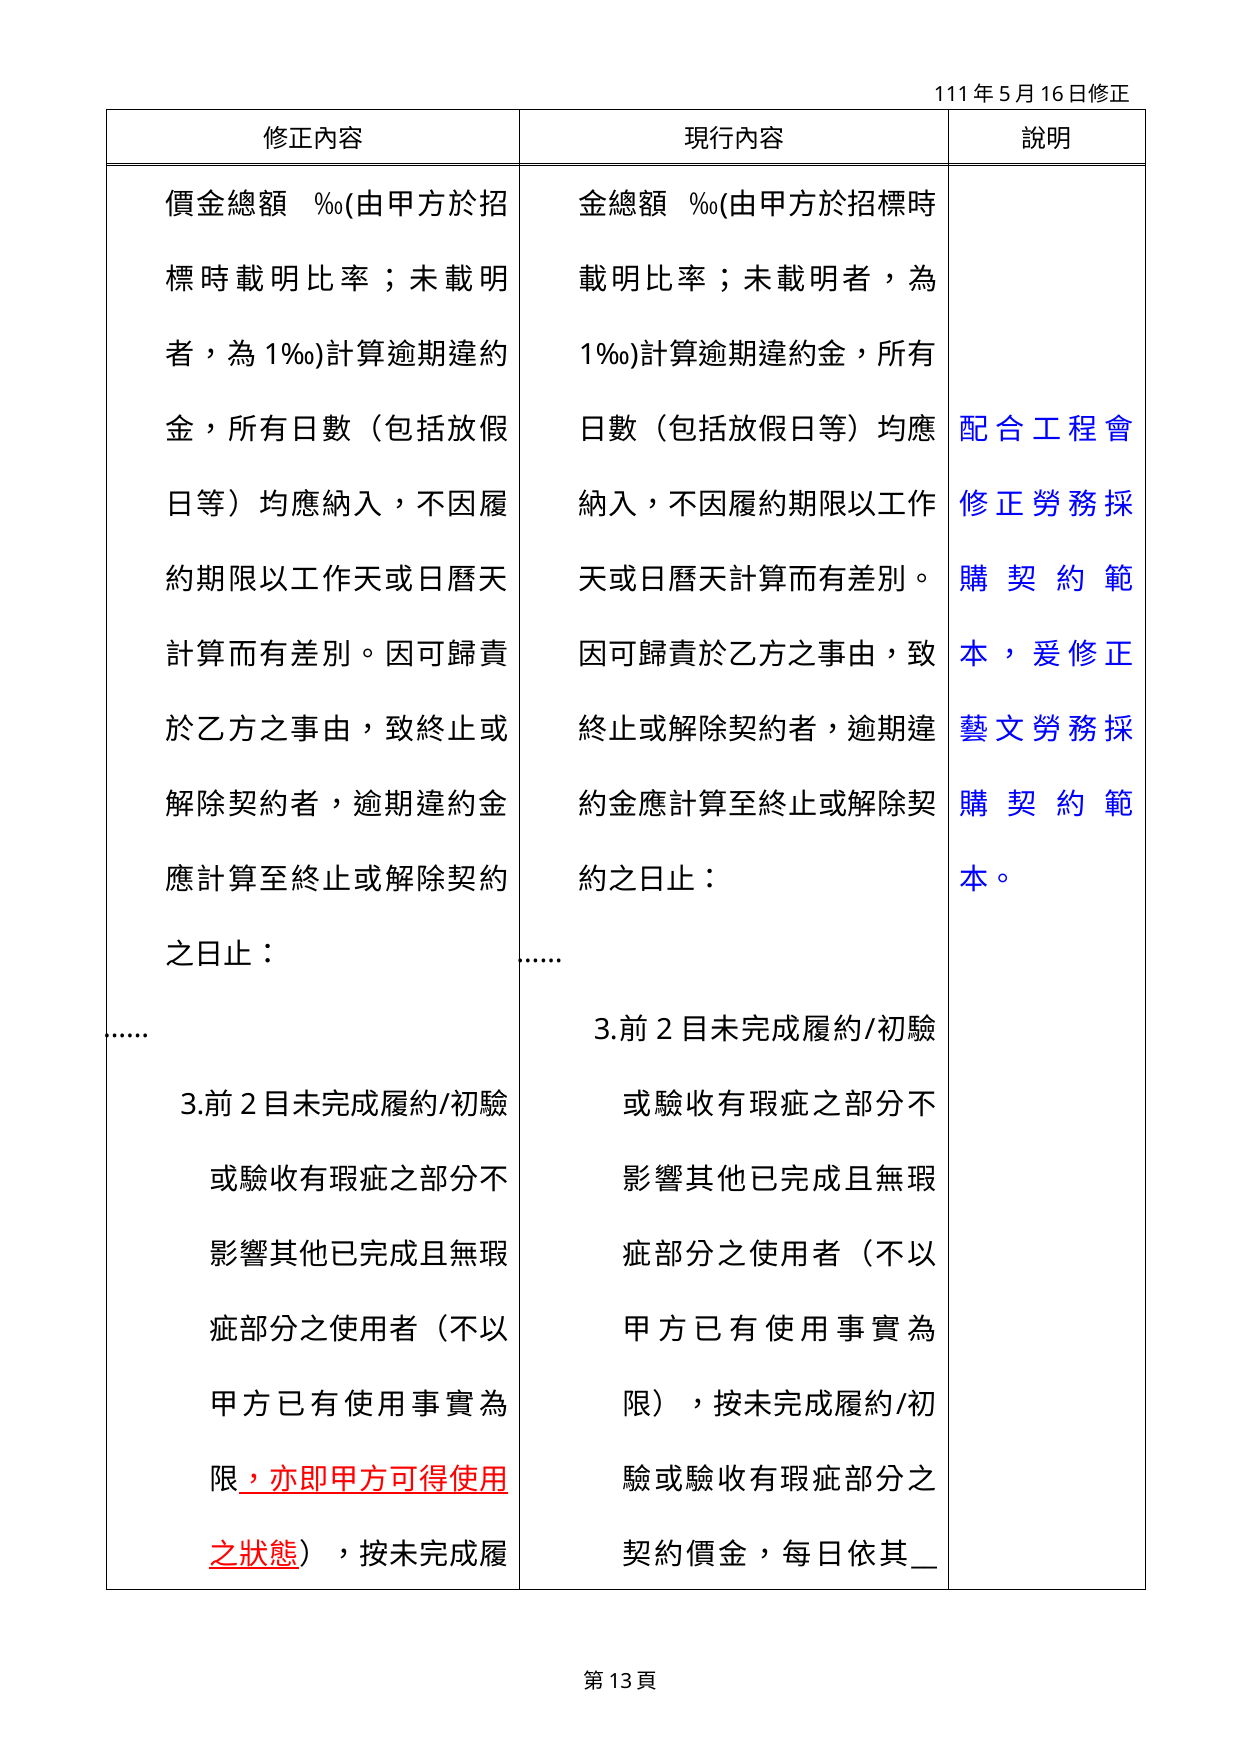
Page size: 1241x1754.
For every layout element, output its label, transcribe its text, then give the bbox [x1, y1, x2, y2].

table_header 現行內容 [520, 110, 948, 163]
table_cell 配合工程會修正勞務採購契約範本，爰修正藝文勞務採購契約範本。 [949, 166, 1145, 1589]
table_header 修正內容 [107, 110, 519, 163]
table_cell 第十三條 遲延履約 (一)逾期違約金，以日為單位，按逾期日數，每日依契約價金總額 ‰(由甲方於招標時載明比率；未載明者，為1‰)計算逾期違約金，所有日數（包括放假日等）均應納入，不因履約期限以工作天或日曆天計算而有差別。因可歸責於乙方之事由，致終止或解除契約者，逾期違約金應計算至終止或解除契約之日止： …… 3.前2目未完成履約/初驗或驗收有瑕疵之部分不影響其他已完成且無瑕疵部分之使用者（不以甲方已有使用事實為限），按未完成履約/初驗或驗收有瑕疵部分之契約價金，每日依其__‰（由甲方於招標時載明比率；未載明者，為3‰）計算逾期違約金，其數額以每日依契約價金總額計算之數額為上限。 …… [520, 166, 948, 1589]
table_header 說明 [949, 110, 1145, 163]
table_cell 第十三條 遲延履約 (一)逾期違約金，以日為單位，按逾期日數，每日依契約價金總額 ‰(由甲方於招標時載明比率；未載明者，為1‰)計算逾期違約金，所有日數（包括放假日等）均應納入，不因履約期限以工作天或日曆天計算而有差別。因可歸責於乙方之事由，致終止或解除契約者，逾期違約金應計算至終止或解除契約之日止： …… 3.前2目未完成履約/初驗或驗收有瑕疵之部分不影響其他已完成且無瑕疵部分之使用者（不以甲方已有使用事實為限，亦即甲方可得使用之狀態），按未完成履約/初驗或驗收有瑕疵部分之契約價金，每日依其__‰（由甲方於招標時載明比率；未載明者，為3‰）計算逾期違約金，其數額以每日依契約價金總額計算之數額為上限。 …… [107, 166, 519, 1589]
